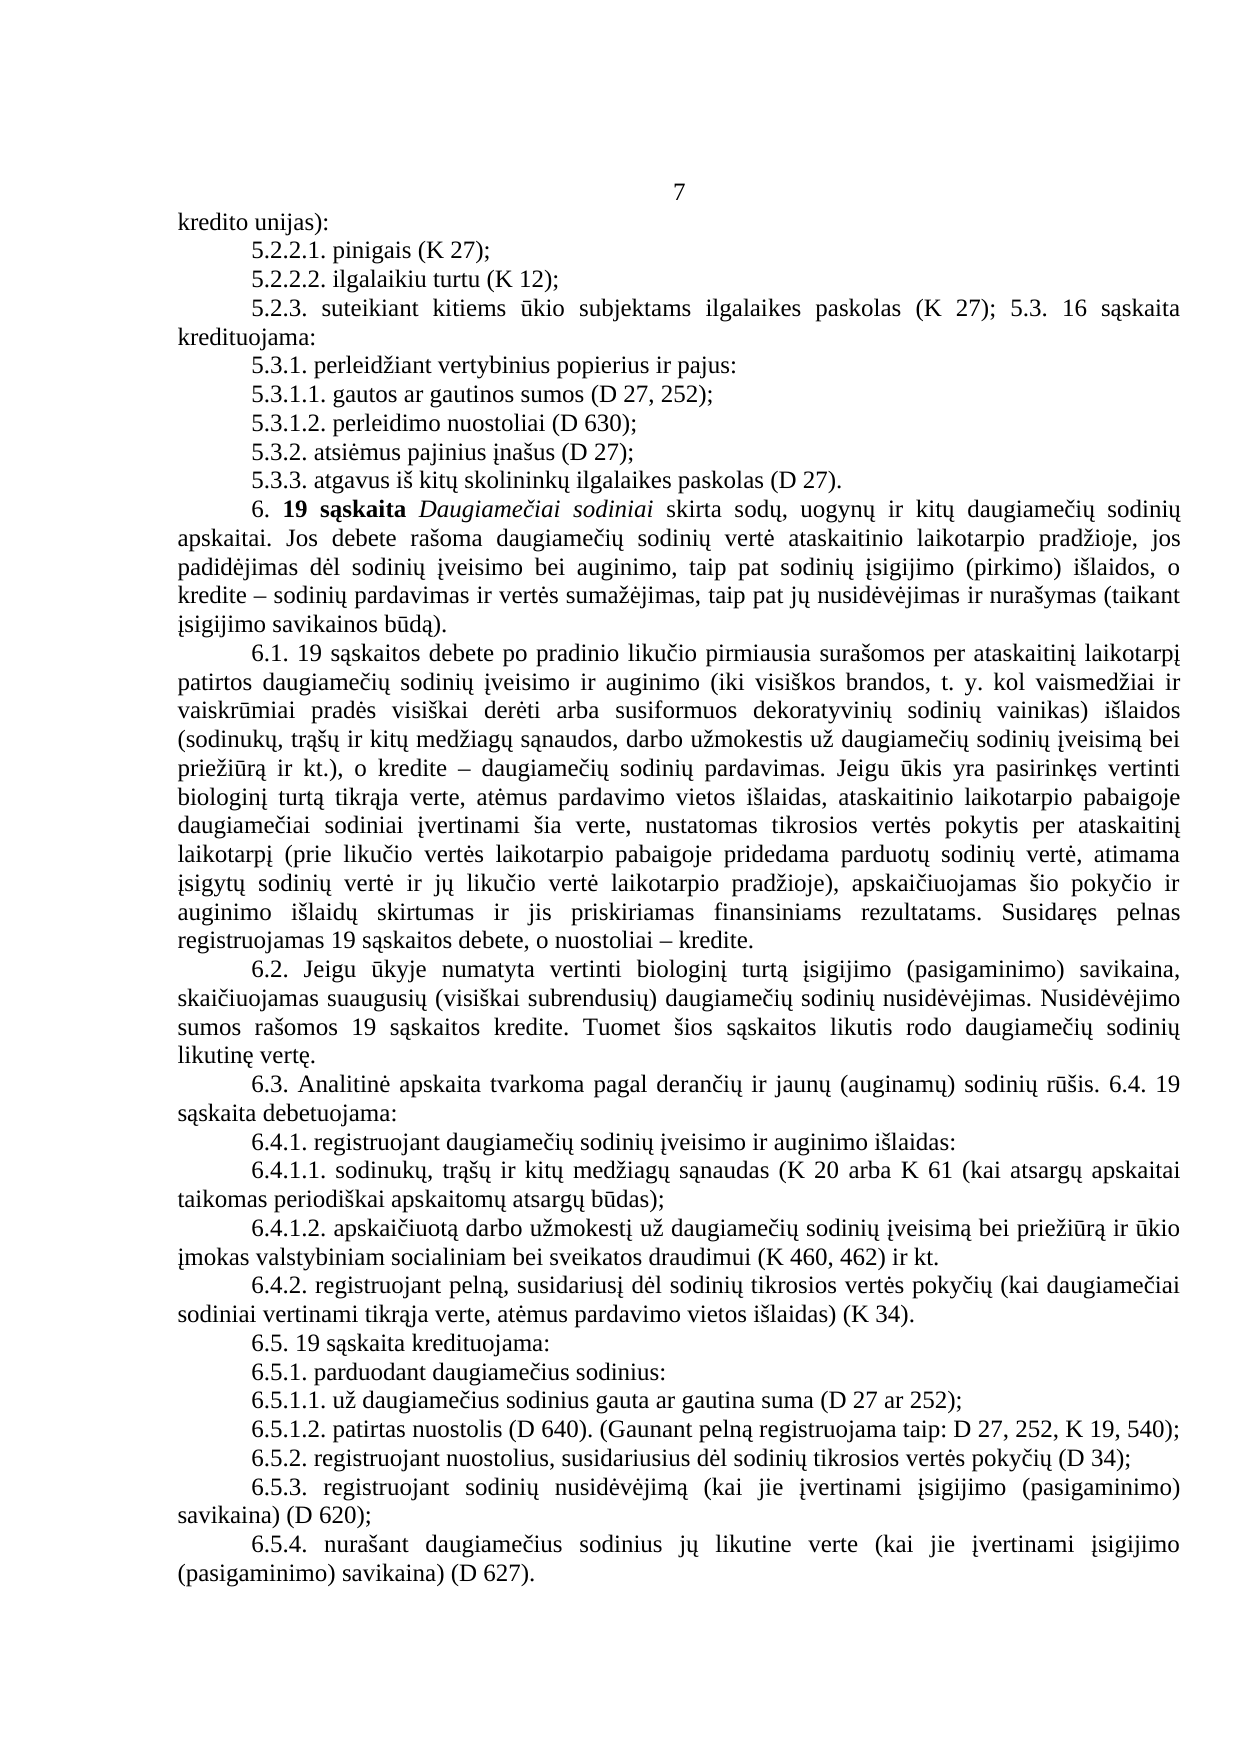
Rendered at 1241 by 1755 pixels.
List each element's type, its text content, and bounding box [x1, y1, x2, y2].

text 6.5.2. registruojant nuostolius, susidariusius dėl sodinių tikrosios vertės pokyčių (D 34); [177, 1443, 1181, 1472]
text 6.1. 19 sąskaitos debete po pradinio likučio pirmiausia surašomos per ataskaitinį laikotarpį patirtos daugiamečių sodinių įveisimo ir auginimo (iki visiškos brandos, t. y. kol vaismedžiai ir vaiskrūmiai pradės visiškai derėti arba susiformuos dekoratyvinių sodinių vainikas) išlaidos (sodinukų, trąšų ir kitų medžiagų sąnaudos, darbo užmokestis už daugiamečių sodinių įveisimą bei priežiūrą ir kt.), o kredite – daugiamečių sodinių pardavimas. Jeigu ūkis yra pasirinkęs vertinti biologinį turtą tikrąja verte, atėmus pardavimo vietos išlaidas, ataskaitinio laikotarpio pabaigoje daugiamečiai sodiniai įvertinami šia verte, nustatomas tikrosios vertės pokytis per ataskaitinį laikotarpį (prie likučio vertės laikotarpio pabaigoje pridedama parduotų sodinių vertė, atimama įsigytų sodinių vertė ir jų likučio vertė laikotarpio pradžioje), apskaičiuojamas šio pokyčio ir auginimo išlaidų skirtumas ir jis priskiriamas finansiniams rezultatams. Susidaręs pelnas registruojamas 19 sąskaitos debete, o nuostoliai – kredite. [177, 638, 1181, 954]
text 5.3.1. perleidžiant vertybinius popierius ir pajus: [177, 350, 1181, 379]
text 5.3.1.2. perleidimo nuostoliai (D 630); [177, 408, 1181, 437]
text 6.4.2. registruojant pelną, susidariusį dėl sodinių tikrosios vertės pokyčių (kai daugiamečiai sodiniai vertinami tikrąja verte, atėmus pardavimo vietos išlaidas) (K 34). [177, 1270, 1181, 1328]
text 6.5.1.2. patirtas nuostolis (D 640). (Gaunant pelną registruojama taip: D 27, 252, K 19, 540); [177, 1414, 1181, 1443]
text 6.5.1. parduodant daugiamečius sodinius: [177, 1357, 1181, 1385]
text 6.5. 19 sąskaita kredituojama: [177, 1328, 1181, 1357]
text 6.5.4. nurašant daugiamečius sodinius jų likutine verte (kai jie įvertinami įsigijimo (pasigaminimo) savikaina) (D 627). [177, 1529, 1181, 1587]
text 5.2.3. suteikiant kitiems ūkio subjektams ilgalaikes paskolas (K 27); 5.3. 16 sąskaita kredituojama: [177, 293, 1181, 350]
text 6. 19 sąskaita Daugiamečiai sodiniai skirta sodų, uogynų ir kitų daugiamečių sodinių apskaitai. Jos debete rašoma daugiamečių sodinių vertė ataskaitinio laikotarpio pradžioje, jos padidėjimas dėl sodinių įveisimo bei auginimo, taip pat sodinių įsigijimo (pirkimo) išlaidos, o kredite – sodinių pardavimas ir vertės sumažėjimas, taip pat jų nusidėvėjimas ir nurašymas (taikant įsigijimo savikainos būdą). [177, 494, 1181, 638]
text 6.3. Analitinė apskaita tvarkoma pagal derančių ir jaunų (auginamų) sodinių rūšis. 6.4. 19 sąskaita debetuojama: [177, 1069, 1181, 1127]
text 5.3.2. atsiėmus pajinius įnašus (D 27); [177, 437, 1181, 465]
text 5.3.1.1. gautos ar gautinos sumos (D 27, 252); [177, 379, 1181, 408]
text 6.5.3. registruojant sodinių nusidėvėjimą (kai jie įvertinami įsigijimo (pasigaminimo) savikaina) (D 620); [177, 1472, 1181, 1529]
text kredito unijas): [177, 207, 1181, 235]
text 6.4.1.1. sodinukų, trąšų ir kitų medžiagų sąnaudas (K 20 arba K 61 (kai atsargų apskaitai taikomas periodiškai apskaitomų atsargų būdas); [177, 1155, 1181, 1213]
text 5.2.2.1. pinigais (K 27); [177, 235, 1181, 264]
text 5.2.2.2. ilgalaikiu turtu (K 12); [177, 264, 1181, 293]
text 5.3.3. atgavus iš kitų skolininkų ilgalaikes paskolas (D 27). [177, 465, 1181, 494]
text 6.4.1. registruojant daugiamečių sodinių įveisimo ir auginimo išlaidas: [177, 1127, 1181, 1155]
text 6.4.1.2. apskaičiuotą darbo užmokestį už daugiamečių sodinių įveisimą bei priežiūrą ir ūkio įmokas valstybiniam socialiniam bei sveikatos draudimui (K 460, 462) ir kt. [177, 1213, 1181, 1270]
text 6.2. Jeigu ūkyje numatyta vertinti biologinį turtą įsigijimo (pasigaminimo) savikaina, skaičiuojamas suaugusių (visiškai subrendusių) daugiamečių sodinių nusidėvėjimas. Nusidėvėjimo sumos rašomos 19 sąskaitos kredite. Tuomet šios sąskaitos likutis rodo daugiamečių sodinių likutinę vertę. [177, 954, 1181, 1069]
text 6.5.1.1. už daugiamečius sodinius gauta ar gautina suma (D 27 ar 252); [177, 1385, 1181, 1414]
